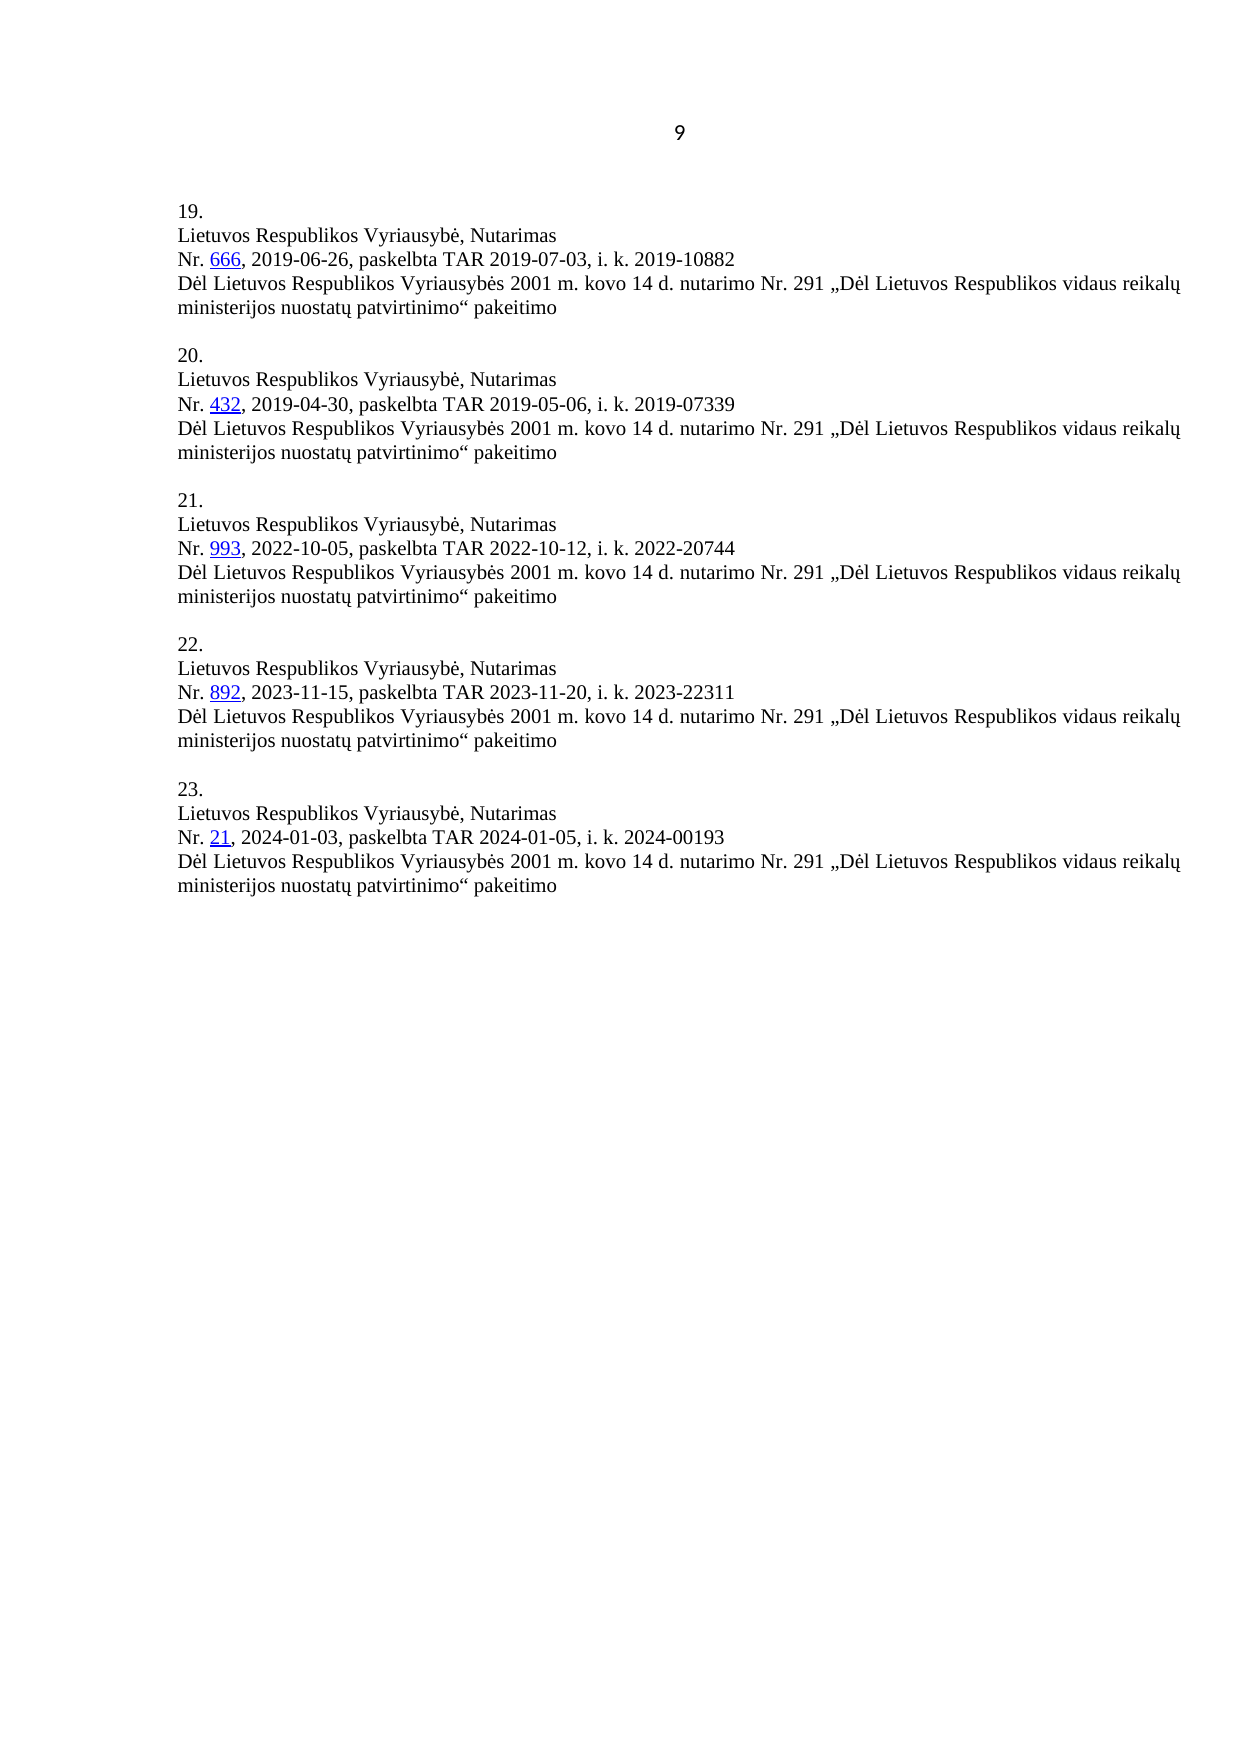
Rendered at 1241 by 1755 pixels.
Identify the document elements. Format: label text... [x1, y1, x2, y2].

text Nr. 21, 2024-01-03, paskelbta TAR 2024-01-05, i. k. 2024-00193 [177, 824, 1181, 849]
text 20. [177, 343, 1181, 367]
text Lietuvos Respublikos Vyriausybė, Nutarimas [177, 223, 1181, 247]
text 23. [177, 776, 1181, 801]
text Dėl Lietuvos Respublikos Vyriausybės 2001 m. kovo 14 d. nutarimo Nr. 291 „Dėl Lietuvos Respublikos vidaus reikalų ministerijos nuostatų patvirtinimo“ pakeitimo [177, 849, 1181, 897]
text Nr. 892, 2023-11-15, paskelbta TAR 2023-11-20, i. k. 2023-22311 [177, 680, 1181, 704]
text Lietuvos Respublikos Vyriausybė, Nutarimas [177, 656, 1181, 680]
text Dėl Lietuvos Respublikos Vyriausybės 2001 m. kovo 14 d. nutarimo Nr. 291 „Dėl Lietuvos Respublikos vidaus reikalų ministerijos nuostatų patvirtinimo“ pakeitimo [177, 704, 1181, 752]
text 22. [177, 632, 1181, 656]
text Nr. 993, 2022-10-05, paskelbta TAR 2022-10-12, i. k. 2022-20744 [177, 536, 1181, 560]
text Lietuvos Respublikos Vyriausybė, Nutarimas [177, 801, 1181, 824]
text Dėl Lietuvos Respublikos Vyriausybės 2001 m. kovo 14 d. nutarimo Nr. 291 „Dėl Lietuvos Respublikos vidaus reikalų ministerijos nuostatų patvirtinimo“ pakeitimo [177, 271, 1181, 319]
text Lietuvos Respublikos Vyriausybė, Nutarimas [177, 367, 1181, 391]
text 19. [177, 199, 1181, 223]
text 21. [177, 488, 1181, 512]
text Nr. 432, 2019-04-30, paskelbta TAR 2019-05-06, i. k. 2019-07339 [177, 391, 1181, 416]
text Nr. 666, 2019-06-26, paskelbta TAR 2019-07-03, i. k. 2019-10882 [177, 247, 1181, 271]
text Dėl Lietuvos Respublikos Vyriausybės 2001 m. kovo 14 d. nutarimo Nr. 291 „Dėl Lietuvos Respublikos vidaus reikalų ministerijos nuostatų patvirtinimo“ pakeitimo [177, 560, 1181, 608]
text Lietuvos Respublikos Vyriausybė, Nutarimas [177, 512, 1181, 536]
text Dėl Lietuvos Respublikos Vyriausybės 2001 m. kovo 14 d. nutarimo Nr. 291 „Dėl Lietuvos Respublikos vidaus reikalų ministerijos nuostatų patvirtinimo“ pakeitimo [177, 416, 1181, 464]
